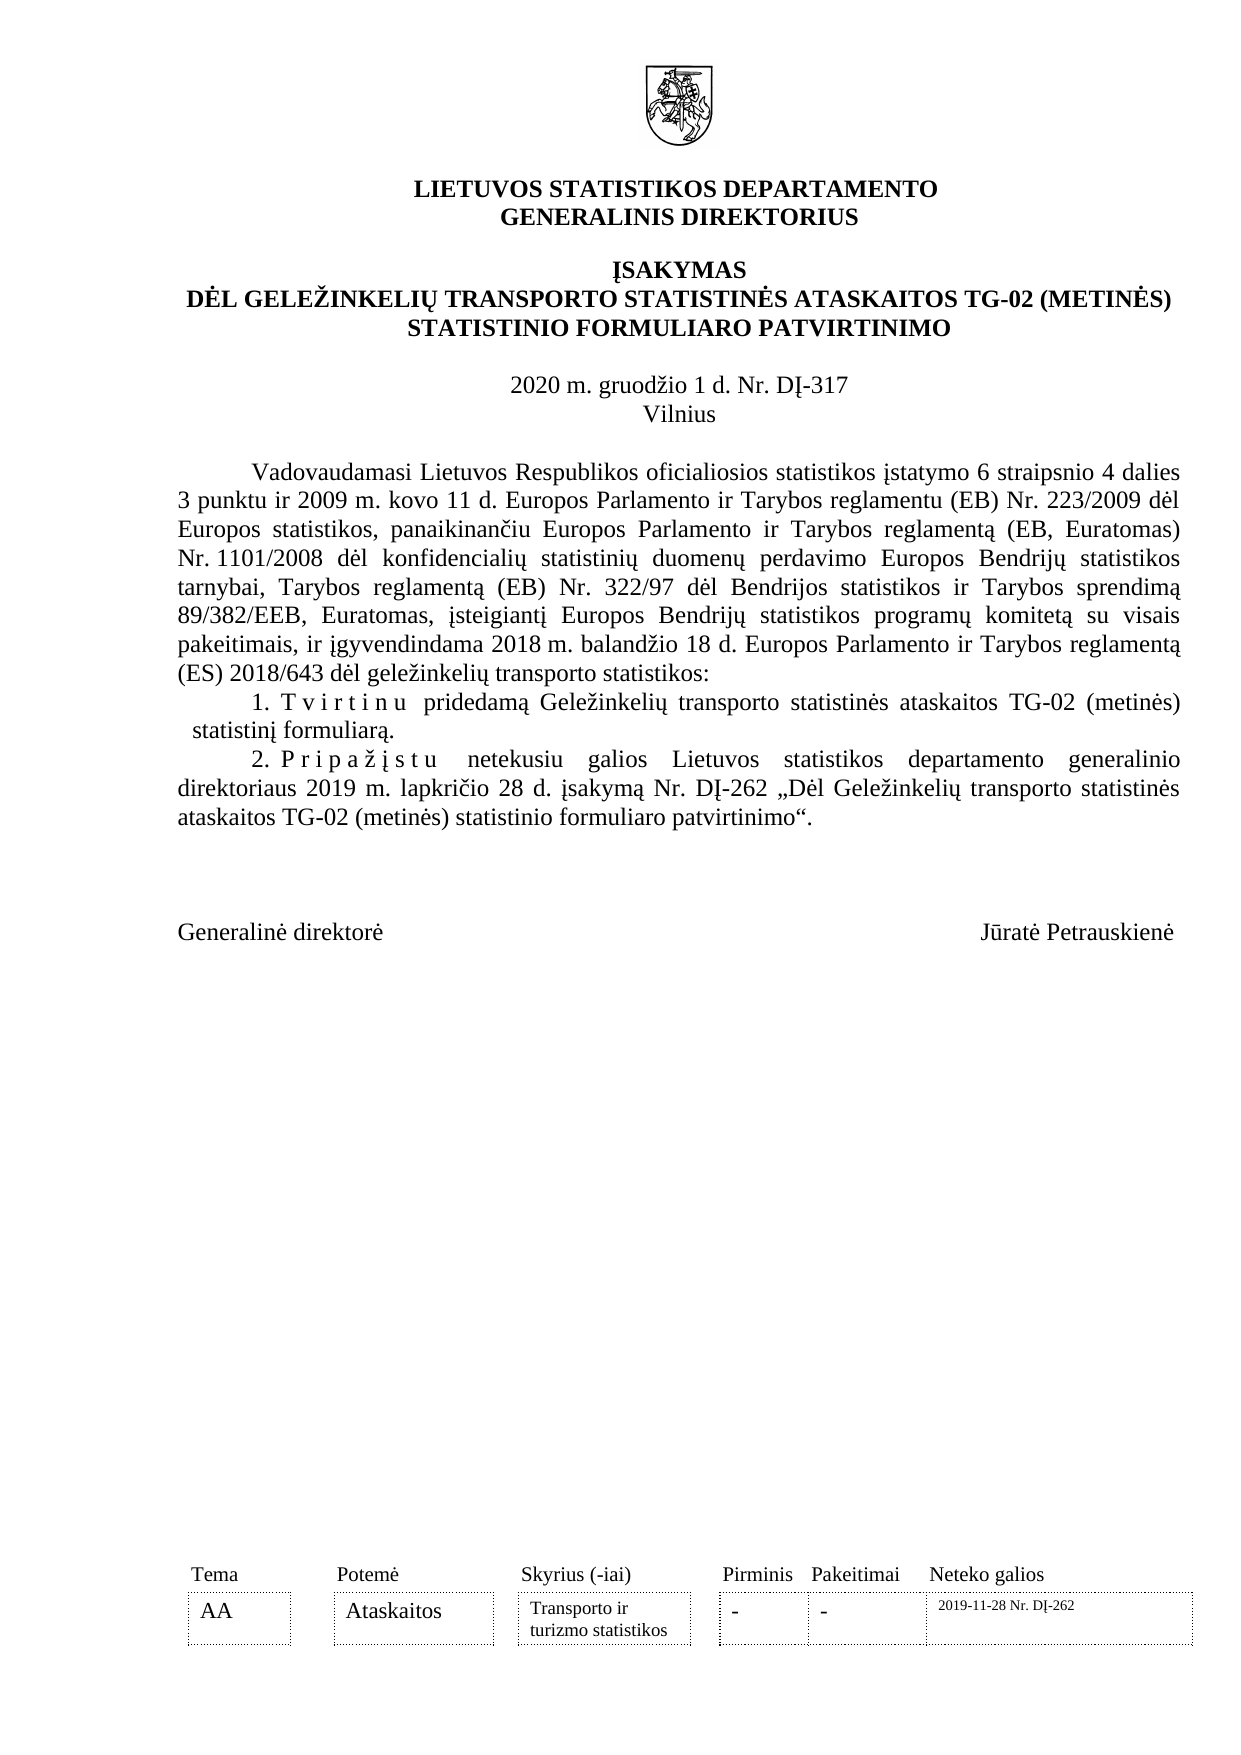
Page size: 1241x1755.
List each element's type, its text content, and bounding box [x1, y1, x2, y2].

text DĖL GELEŽINKELIŲ TRANSPORTO STATISTINĖS ATASKAITOS TG-02 (METINĖS) STATISTINIO FORMULIARO PATVIRTINIMO [177, 284, 1181, 342]
text ĮSAKYMAS [177, 255, 1181, 284]
text 2. Pripažįstu netekusiu galios Lietuvos statistikos departamento generalinio direktoriaus 2019 m. lapkričio 28 d. įsakymą Nr. DĮ-262 „Dėl Geležinkelių transporto statistinės ataskaitos TG-02 (metinės) statistinio formuliaro patvirtinimo“. [177, 744, 1181, 830]
text LIETUVOS STATISTIKOS DEPARTAMENTO [177, 174, 1181, 202]
text 2020 m. gruodžio 1 d. Nr. DĮ-317 [177, 370, 1181, 399]
text GENERALINIS DIREKTORIUS [177, 202, 1181, 231]
text 1. Tvirtinu pridedamą Geležinkelių transporto statistinės ataskaitos TG-02 (metinės) statistinį formuliarą. [192, 687, 1181, 744]
text Generalinė direktorė Jūratė Petrauskienė [177, 917, 1181, 945]
text Vilnius [177, 399, 1181, 428]
text Vadovaudamasi Lietuvos Respublikos oficialiosios statistikos įstatymo 6 straipsnio 4 dalies 3 punktu ir 2009 m. kovo 11 d. Europos Parlamento ir Tarybos reglamentu (EB) Nr. 223/2009 dėl Europos statistikos, panaikinančiu Europos Parlamento ir Tarybos reglamentą (EB, Euratomas) Nr. 1101/2008 dėl konfidencialių statistinių duomenų perdavimo Europos Bendrijų statistikos tarnybai, Tarybos reglamentą (EB) Nr. 322/97 dėl Bendrijos statistikos ir Tarybos sprendimą 89/382/EEB, Euratomas, įsteigiantį Europos Bendrijų statistikos programų komitetą su visais pakeitimais, ir įgyvendindama 2018 m. balandžio 18 d. Europos Parlamento ir Tarybos reglamentą (ES) 2018/643 dėl geležinkelių transporto statistikos: [177, 457, 1181, 687]
